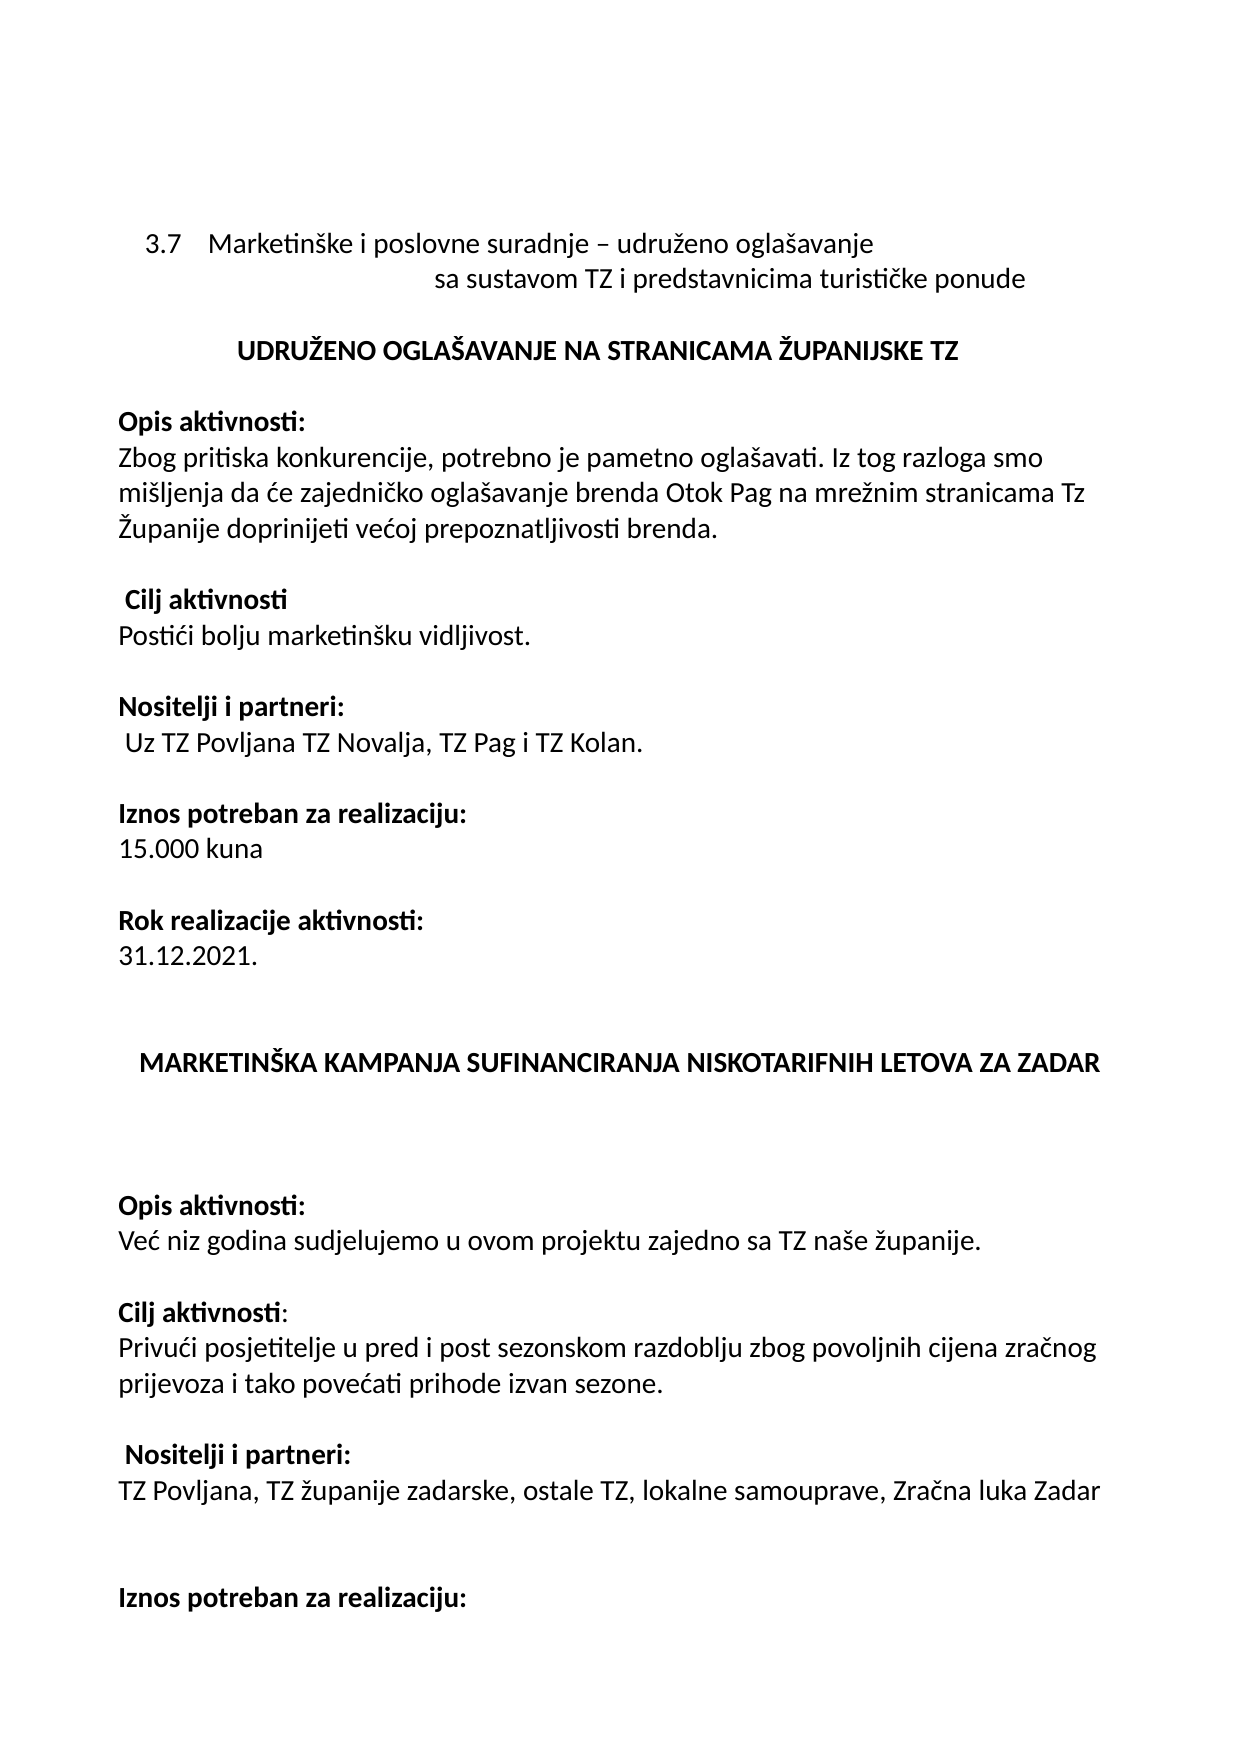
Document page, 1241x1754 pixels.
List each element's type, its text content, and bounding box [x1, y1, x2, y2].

text Iznos potreban za realizaciju: [118, 795, 1122, 831]
text Iznos potreban za realizaciju: [118, 1579, 1122, 1614]
text Cilj aktivnosti [118, 581, 1122, 617]
text Postići bolju marketinšku vidljivost. [118, 617, 1122, 652]
text 3.7 Marketinške i poslovne suradnje – udruženo oglašavanje [118, 225, 1122, 261]
text Zbog pritiska konkurencije, potrebno je pametno oglašavati. Iz tog razloga smo mišljenja da će zajedničko oglašavanje brenda Otok Pag na mrežnim stranicama Tz Županije doprinijeti većoj prepoznatljivosti brenda. [118, 439, 1122, 546]
text UDRUŽENO OGLAŠAVANJE NA STRANICAMA ŽUPANIJSKE TZ [118, 332, 1122, 367]
text MARKETINŠKA KAMPANJA SUFINANCIRANJA NISKOTARIFNIH LETOVA ZA ZADAR [118, 1044, 1122, 1080]
text 31.12.2021. [118, 937, 1122, 973]
text Cilj aktivnosti: [118, 1294, 1122, 1329]
text Nositelji i partneri: [118, 688, 1122, 724]
text Rok realizacije aktivnosti: [118, 902, 1122, 937]
text Već niz godina sudjelujemo u ovom projektu zajedno sa TZ naše županije. [118, 1222, 1122, 1258]
text TZ Povljana, TZ županije zadarske, ostale TZ, lokalne samouprave, Zračna luka Zadar [118, 1472, 1122, 1507]
text Nositelji i partneri: [118, 1436, 1122, 1472]
text sa sustavom TZ i predstavnicima turističke ponude [118, 261, 1122, 296]
text Opis aktivnosti: [118, 1187, 1122, 1222]
text 15.000 kuna [118, 831, 1122, 866]
text Privući posjetitelje u pred i post sezonskom razdoblju zbog povoljnih cijena zračnog prijevoza i tako povećati prihode izvan sezone. [118, 1329, 1122, 1401]
text Opis aktivnosti: [118, 403, 1122, 439]
text Uz TZ Povljana TZ Novalja, TZ Pag i TZ Kolan. [118, 724, 1122, 759]
